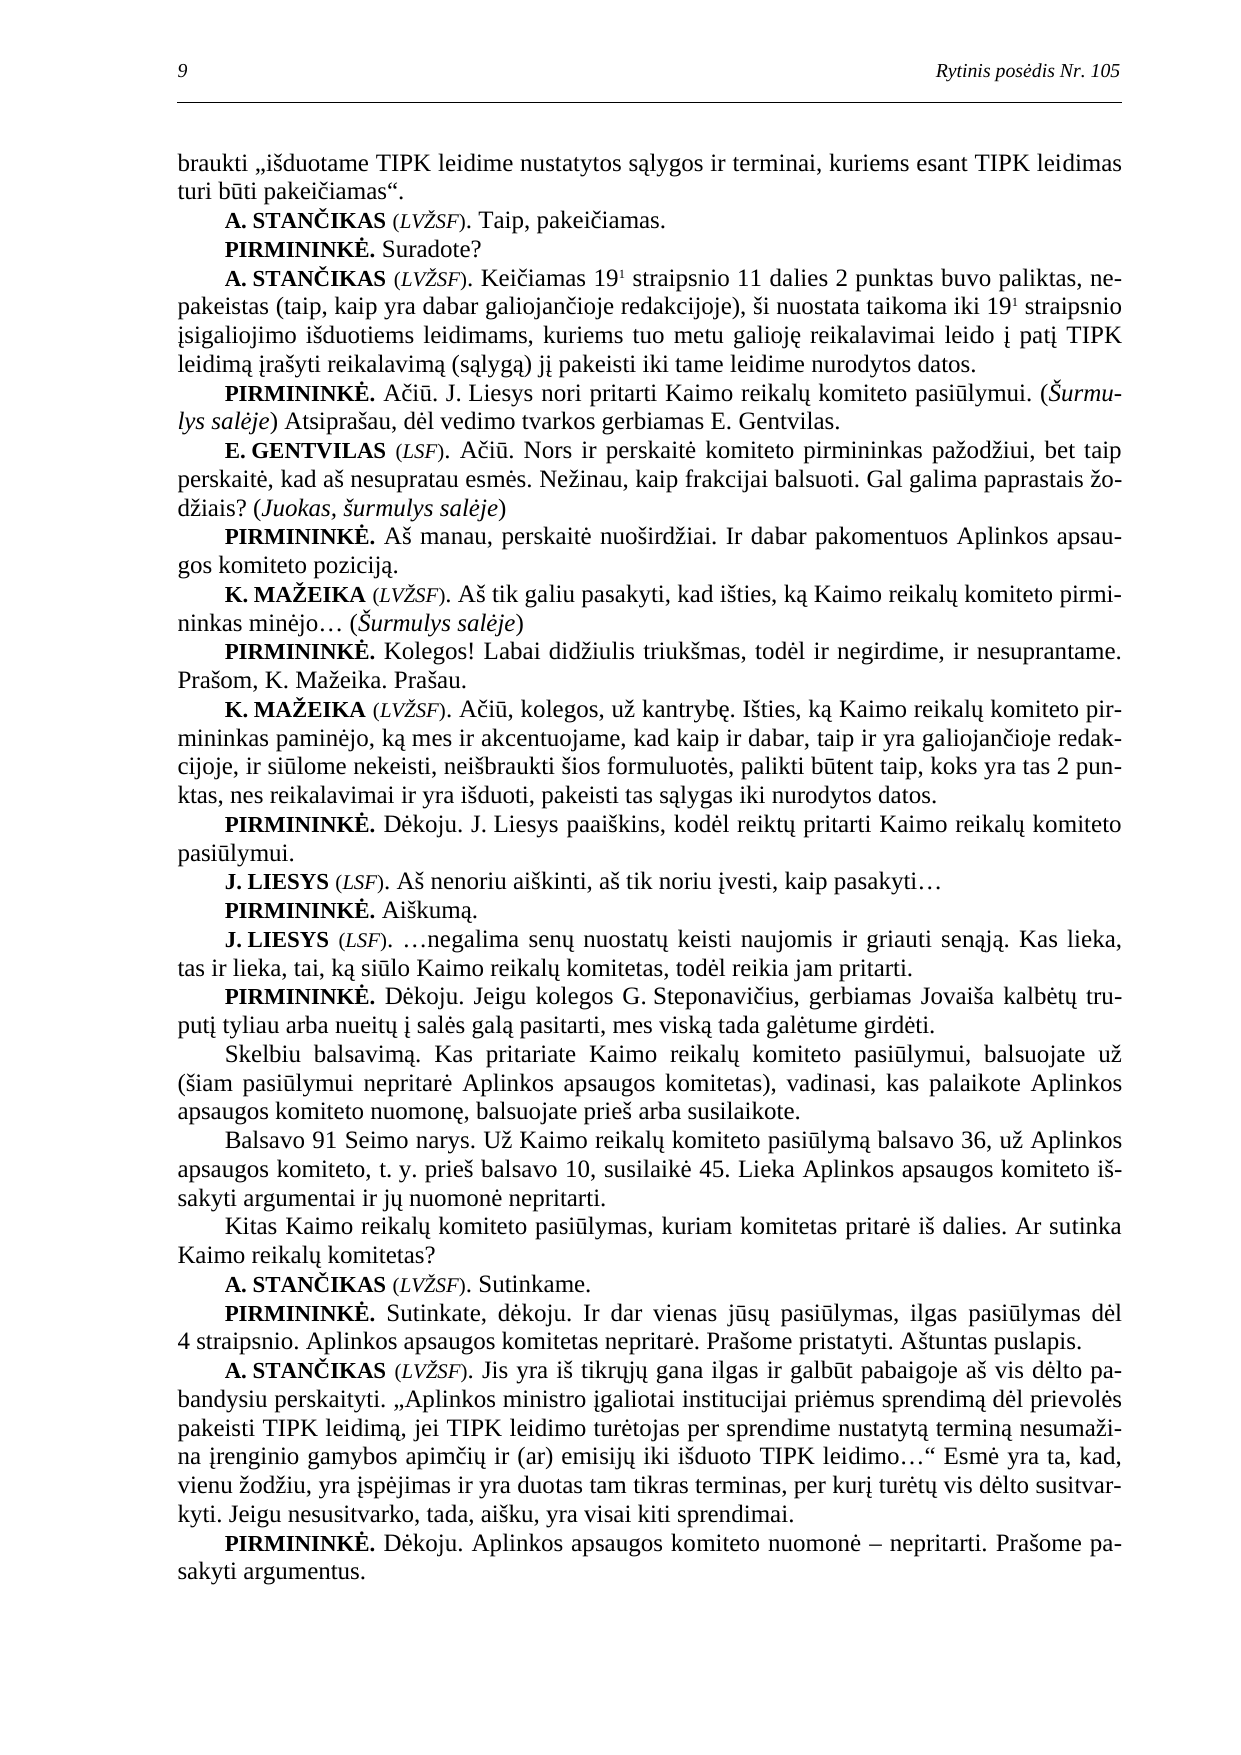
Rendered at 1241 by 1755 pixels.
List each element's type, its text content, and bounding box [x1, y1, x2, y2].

text PIRMININKĖ. Su­ra­do­te? [177, 234, 1122, 263]
text PIRMININKĖ. Ačiū. J. Lie­sys no­ri pri­tar­ti Kai­mo rei­ka­lų ko­mi­te­to pa­siū­ly­mui. (Šur­mu­lys sa­lė­je) At­si­pra­šau, dėl ve­di­mo tvar­kos ger­bia­mas E. Gent­vi­las. [177, 378, 1122, 435]
text PIRMININKĖ. Dė­ko­ju. Jei­gu ko­le­gos G. Ste­po­na­vi­čius, ger­bia­mas Jo­vai­ša kal­bė­tų tru­pu­tį ty­liau ar­ba nu­ei­tų į sa­lės ga­lą pa­si­tar­ti, mes vis­ką ta­da ga­lė­tu­me gir­dė­ti. [177, 981, 1122, 1039]
text K. MAŽEIKA (LVŽSF). Ačiū, ko­le­gos, už kan­try­bę. Iš­ties, ką Kai­mo rei­ka­lų ko­mi­te­to pir­mi­nin­kas pa­mi­nė­jo, ką mes ir ak­cen­tuo­ja­me, kad kaip ir da­bar, taip ir yra ga­lio­jan­čio­je re­dak­ci­jo­je, ir siū­lo­me ne­keis­ti, ne­iš­brauk­ti šios for­mu­luo­tės, pa­lik­ti bū­tent taip, koks yra tas 2 pun­k­tas, nes rei­ka­la­vi­mai ir yra iš­duo­ti, pa­keis­ti tas są­ly­gas iki nu­ro­dy­tos da­tos. [177, 694, 1122, 809]
text PIRMININKĖ. Dė­ko­ju. J. Lie­sys pa­aiš­kins, ko­dėl reik­tų pri­tar­ti Kai­mo rei­ka­lų ko­mi­te­to pa­siū­ly­mui. [177, 809, 1122, 866]
text PIRMININKĖ. Aš ma­nau, per­skai­tė nuo­šir­džiai. Ir da­bar pa­ko­men­tuos Ap­lin­kos ap­sau­gos ko­mi­te­to po­zi­ci­ją. [177, 521, 1122, 579]
text A. STANČIKAS (LVŽSF). Kei­čia­mas 191 straips­nio 11 da­lies 2 punk­tas bu­vo pa­lik­tas, ne­pa­keis­tas (taip, kaip yra da­bar ga­lio­jan­čio­je re­dak­ci­jo­je), ši nuo­sta­ta tai­ko­ma iki 191 straips­nio įsi­ga­lio­ji­mo iš­duo­tiems lei­di­mams, ku­riems tuo me­tu ga­lio­ję rei­ka­la­vi­mai lei­do į pa­tį TIPK lei­di­mą įra­šy­ti rei­ka­la­vi­mą (są­ly­gą) jį pa­keis­ti iki ta­me lei­di­me nu­ro­dy­tos da­tos. [177, 263, 1122, 378]
text A. STANČIKAS (LVŽSF). Jis yra iš tik­rų­jų ga­na il­gas ir gal­būt pa­bai­go­je aš vis dėl­to pa­ban­dy­siu per­skai­ty­ti. „Ap­lin­kos mi­nist­ro įga­lio­tai ins­ti­tu­ci­jai pri­ėmus spren­di­mą dėl prie­vo­lės pa­keis­ti TIPK lei­di­mą, jei TIPK lei­di­mo tu­rė­to­jas per spren­di­me nu­sta­ty­tą ter­mi­ną ne­su­ma­ži­na įren­gi­nio ga­my­bos ap­im­čių ir (ar) emi­si­jų iki iš­duo­to TIPK lei­di­mo…“ Es­mė yra ta, kad, vie­nu žo­džiu, yra įspė­ji­mas ir yra duo­tas tam tik­ras ter­mi­nas, per ku­rį tu­rė­tų vis dėl­to su­si­tvar­ky­ti. Jei­gu nesu­si­tvar­ko, ta­da, aiš­ku, yra vi­sai ki­ti spren­di­mai. [177, 1355, 1122, 1528]
text Bal­sa­vo 91 Sei­mo na­rys. Už Kai­mo rei­ka­lų ko­mi­te­to pa­siū­ly­mą bal­sa­vo 36, už Ap­lin­kos ap­sau­gos ko­mi­te­to, t. y. prieš bal­sa­vo 10, su­si­lai­kė 45. Lie­ka Ap­lin­kos ap­sau­gos ko­mi­te­to iš­sa­ky­ti ar­gu­men­tai ir jų nuo­mo­nė ne­pri­tar­ti. [177, 1125, 1122, 1211]
text Skel­biu bal­sa­vi­mą. Kas pri­ta­ria­te Kai­mo rei­ka­lų ko­mi­te­to pa­siū­ly­mui, bal­suo­ja­te už (šiam pa­siū­ly­mui ne­pri­ta­rė Ap­lin­kos ap­sau­gos ko­mi­te­tas), va­di­na­si, kas pa­lai­ko­te Ap­lin­kos ap­sau­gos ko­mi­te­to nuo­mo­nę, bal­suo­ja­te prieš ar­ba su­si­lai­ko­te. [177, 1039, 1122, 1125]
text A. STANČIKAS (LVŽSF). Taip, pa­kei­čia­mas. [177, 205, 1122, 234]
text brauk­ti „iš­duo­ta­me TIPK lei­di­me nu­sta­ty­tos są­ly­gos ir ter­mi­nai, ku­riems esant TIPK lei­di­mas tu­ri bū­ti pa­kei­čia­mas“. [177, 148, 1122, 205]
text A. STANČIKAS (LVŽSF). Su­tin­ka­me. [177, 1269, 1122, 1298]
text PIRMININKĖ. Ko­le­gos! La­bai di­džiu­lis triukš­mas, to­dėl ir ne­gir­di­me, ir ne­su­pran­ta­me. Pra­šom, K. Ma­žei­ka. Pra­šau. [177, 636, 1122, 694]
text J. LIESYS (LSF). Aš ne­no­riu aiš­kin­ti, aš tik no­riu įves­ti, kaip pa­sa­ky­ti… [177, 866, 1122, 895]
text K. MAŽEIKA (LVŽSF). Aš tik ga­liu pa­sa­ky­ti, kad iš­ties, ką Kai­mo rei­ka­lų ko­mi­te­to pir­mi­nin­kas mi­nė­jo… (Šur­mu­lys sa­lė­je) [177, 579, 1122, 636]
text Ki­tas Kai­mo rei­ka­lų ko­mi­te­to pa­siū­ly­mas, ku­riam ko­mi­te­tas pri­ta­rė iš da­lies. Ar su­tin­ka Kai­mo rei­ka­lų ko­mi­te­tas? [177, 1211, 1122, 1269]
text E. GENTVILAS (LSF). Ačiū. Nors ir per­skai­tė ko­mi­te­to pir­mi­nin­kas pa­žo­džiui, bet taip per­skai­tė, kad aš ne­su­pra­tau es­mės. Ne­ži­nau, kaip frak­ci­jai bal­suo­ti. Gal ga­li­ma pa­pras­tais žo­džiais? (Juo­kas, šur­mu­lys sa­lė­je) [177, 435, 1122, 521]
text PIRMININKĖ. Aiš­ku­mą. [177, 895, 1122, 924]
text PIRMININKĖ. Su­tin­ka­te, dė­ko­ju. Ir dar vie­nas jū­sų pa­siū­ly­mas, il­gas pa­siū­ly­mas dėl 4 straips­nio. Ap­lin­kos ap­sau­gos ko­mi­te­tas ne­pri­ta­rė. Pra­šo­me pri­sta­ty­ti. Aš­tun­tas pus­la­pis. [177, 1298, 1122, 1355]
text PIRMININKĖ. Dė­ko­ju. Ap­lin­kos ap­sau­gos ko­mi­te­to nuo­mo­nė – ne­pri­tar­ti. Pra­šo­me pa­sa­ky­ti ar­gu­men­tus. [177, 1528, 1122, 1585]
text J. LIESYS (LSF). …ne­ga­li­ma se­nų nuo­sta­tų keis­ti nau­jo­mis ir griau­ti se­ną­ją. Kas lie­ka, tas ir lie­ka, tai, ką siū­lo Kai­mo rei­ka­lų ko­mi­te­tas, to­dėl rei­kia jam pri­tar­ti. [177, 924, 1122, 981]
